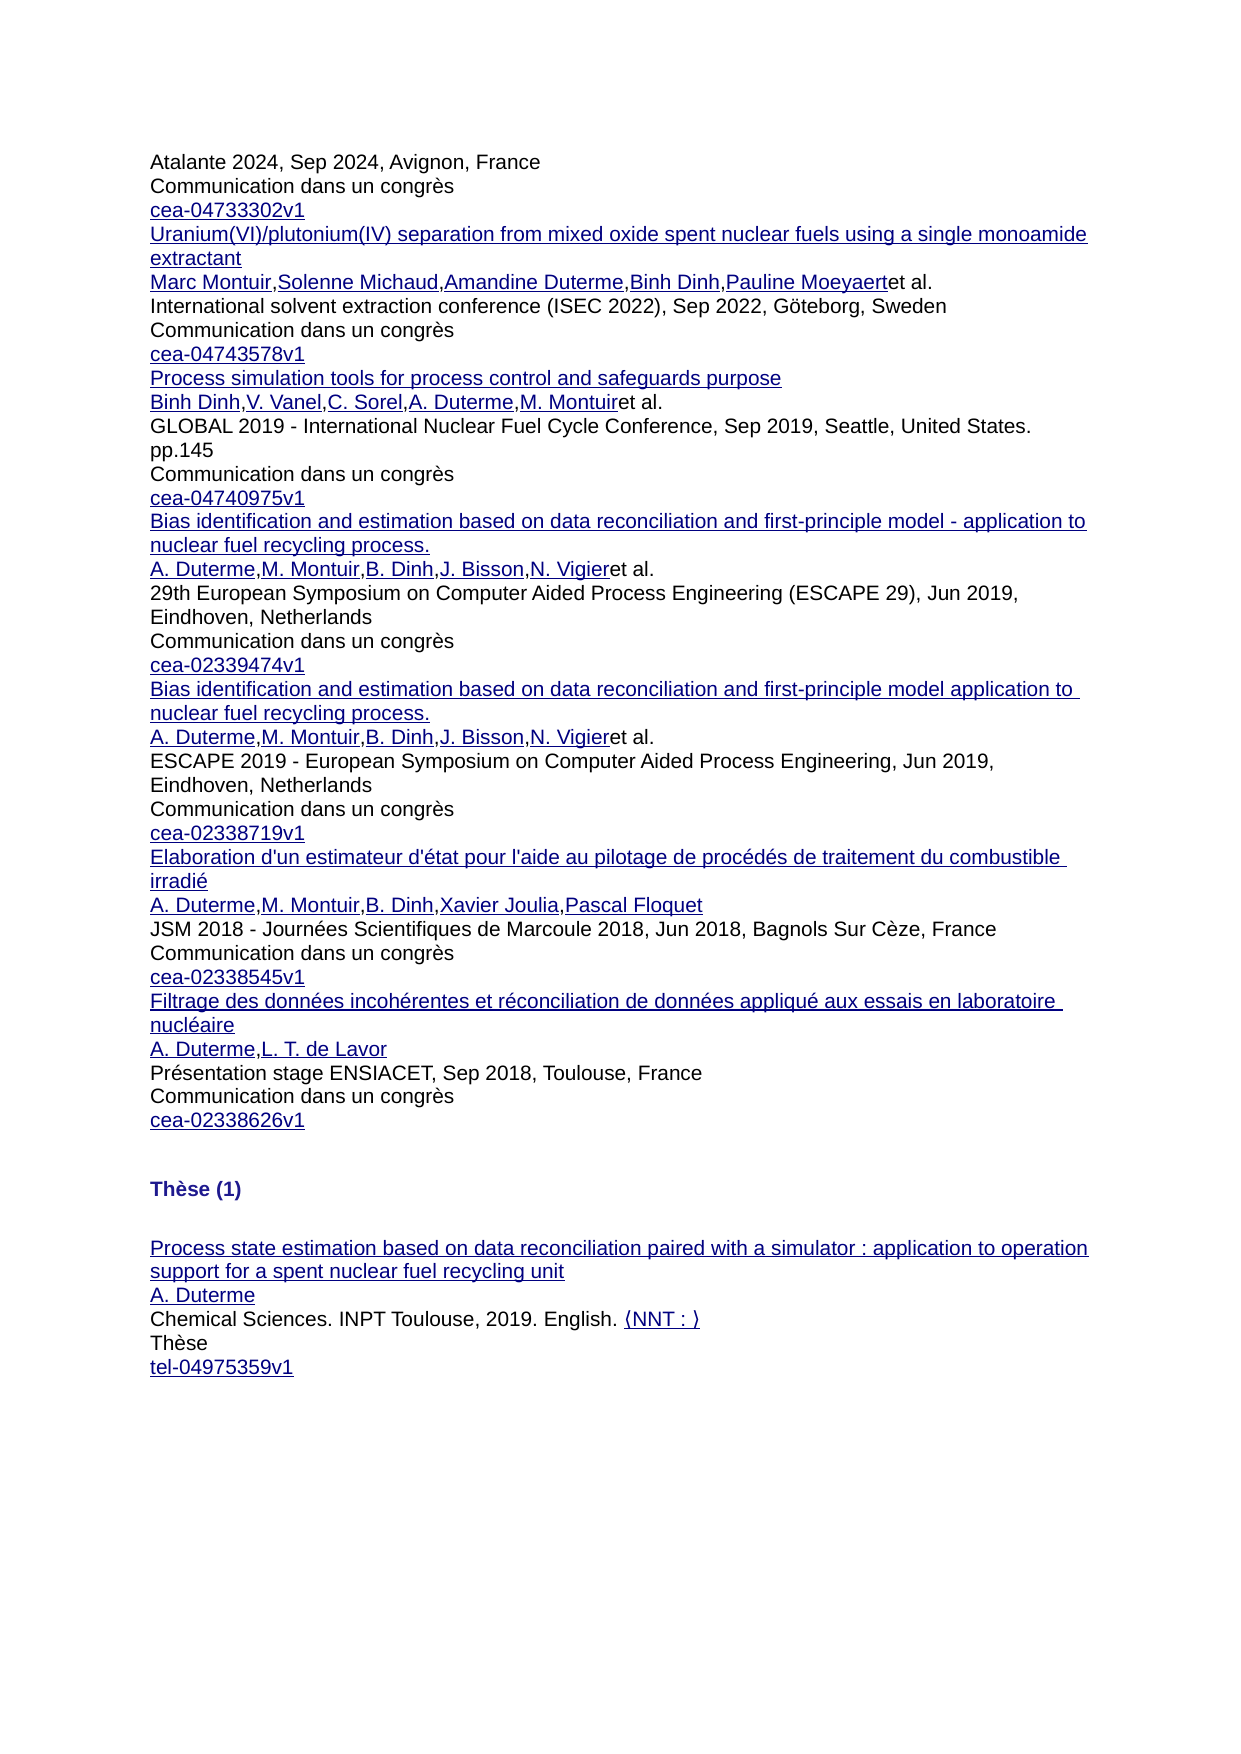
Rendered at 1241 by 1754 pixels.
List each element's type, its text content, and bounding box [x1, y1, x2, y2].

table_header Process state estimation based on data reconciliation paired with a simulator : application to operation support for a spent nuclear fuel recycling unit A. Duterme Chemical Sciences. INPT Toulouse, 2019. English. ⟨NNT : ⟩ Thèse tel-04975359v1 [150, 1235, 1090, 1379]
table_cell Filtrage des données incohérentes et réconciliation de données appliqué aux essais en laboratoire nucléaire A. Duterme,L. T. de Lavor Présentation stage ENSIACET, Sep 2018, Toulouse, France Communication dans un congrès cea-02338626v1 [150, 989, 1090, 1132]
table_cell Process simulation tools for process control and safeguards purpose Binh Dinh,V. Vanel,C. Sorel,A. Duterme,M. Montuiret al. GLOBAL 2019 - International Nuclear Fuel Cycle Conference, Sep 2019, Seattle, United States. pp.145 Communication dans un congrès cea-04740975v1 [150, 366, 1090, 509]
table_cell Bias identification and estimation based on data reconciliation and first-principle model application to nuclear fuel recycling process. A. Duterme,M. Montuir,B. Dinh,J. Bisson,N. Vigieret al. ESCAPE 2019 - European Symposium on Computer Aided Process Engineering, Jun 2019, Eindhoven, Netherlands Communication dans un congrès cea-02338719v1 [150, 677, 1090, 845]
table_cell Bias identification and estimation based on data reconciliation and first-principle model - application to nuclear fuel recycling process. A. Duterme,M. Montuir,B. Dinh,J. Bisson,N. Vigieret al. 29th European Symposium on Computer Aided Process Engineering (ESCAPE 29), Jun 2019, Eindhoven, Netherlands Communication dans un congrès cea-02339474v1 [150, 509, 1090, 677]
subtitle Thèse (1) [150, 1177, 1090, 1201]
table_header Atalante 2024, Sep 2024, Avignon, France Communication dans un congrès cea-04733302v1 [150, 150, 1090, 222]
table_cell Elaboration d'un estimateur d'état pour l'aide au pilotage de procédés de traitement du combustible irradié A. Duterme,M. Montuir,B. Dinh,Xavier Joulia,Pascal Floquet JSM 2018 - Journées Scientifiques de Marcoule 2018, Jun 2018, Bagnols Sur Cèze, France Communication dans un congrès cea-02338545v1 [150, 845, 1090, 988]
table_cell Uranium(VI)/plutonium(IV) separation from mixed oxide spent nuclear fuels using a single monoamide extractant Marc Montuir,Solenne Michaud,Amandine Duterme,Binh Dinh,Pauline Moeyaertet al. International solvent extraction conference (ISEC 2022), Sep 2022, Göteborg, Sweden Communication dans un congrès cea-04743578v1 [150, 222, 1090, 366]
